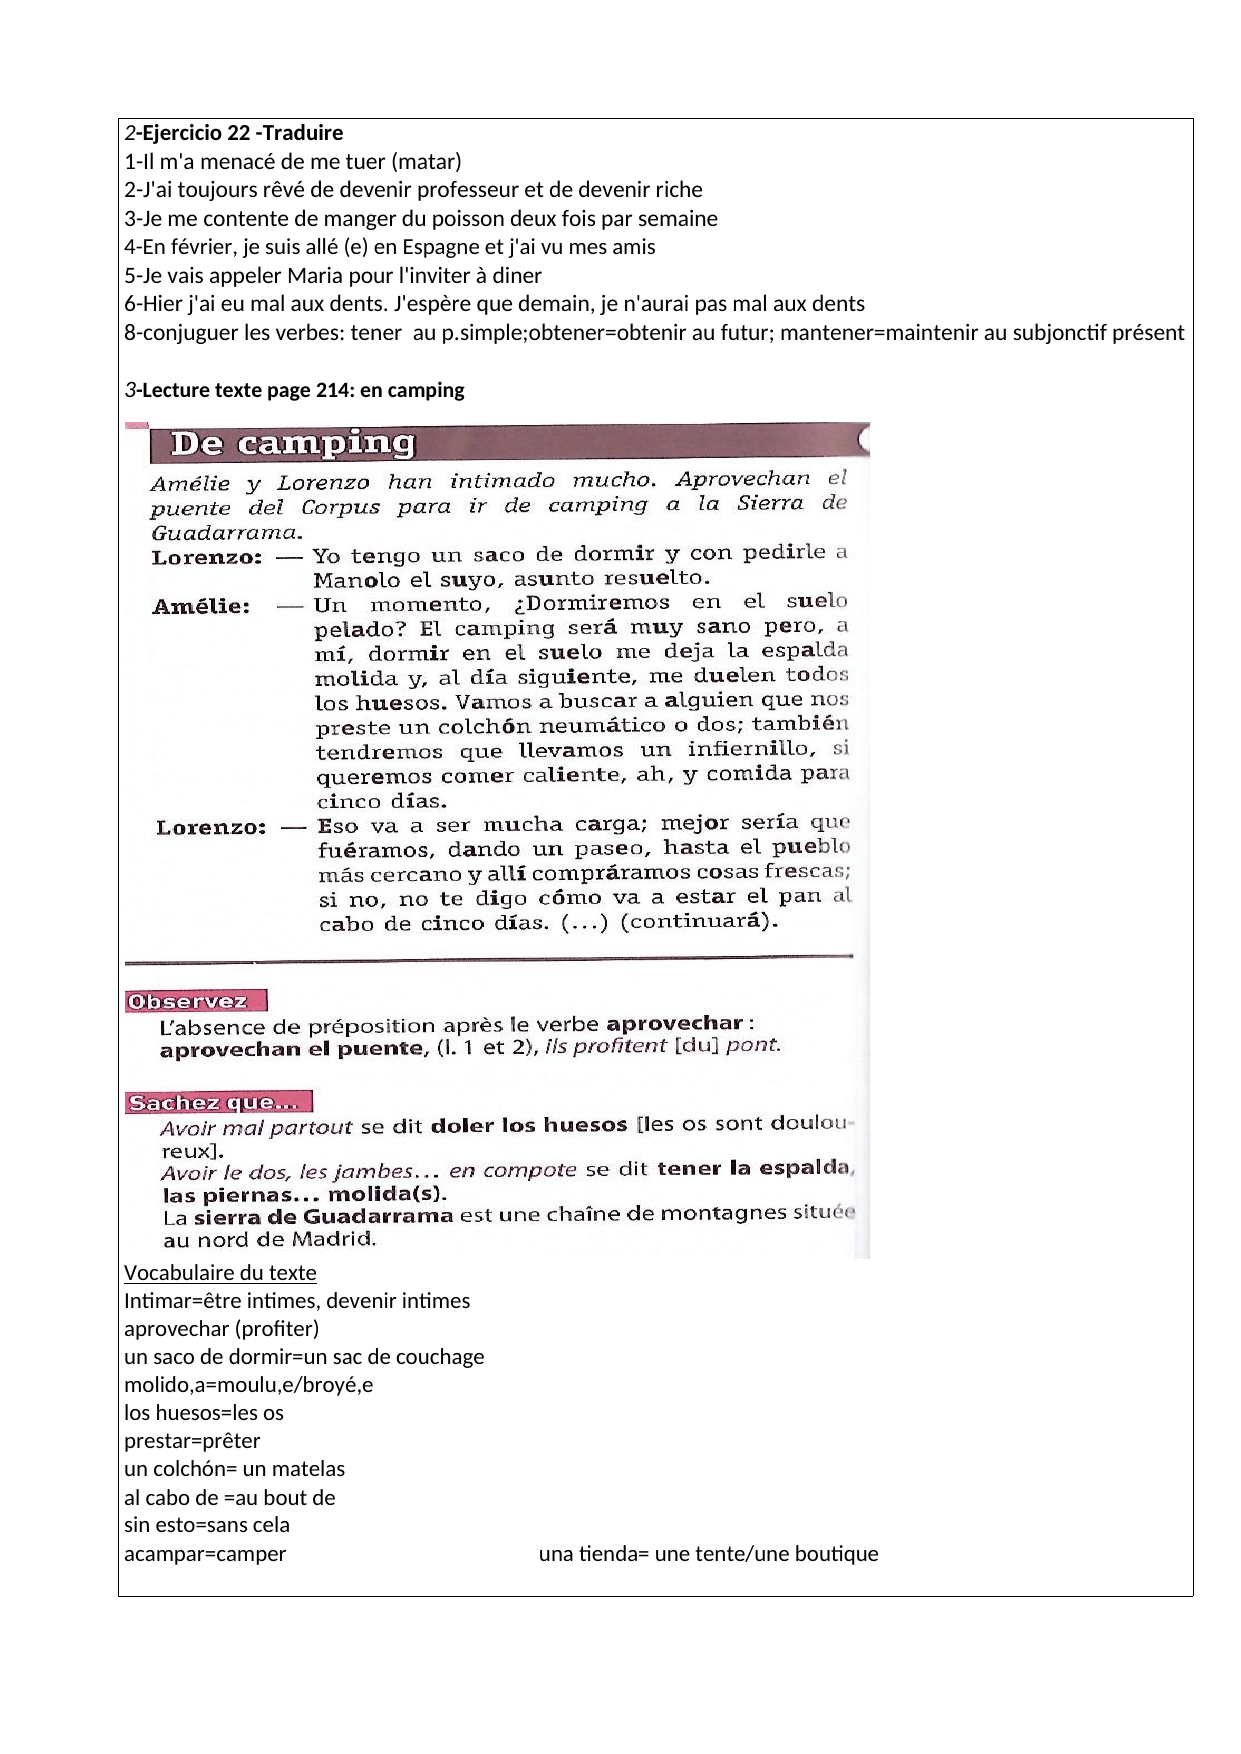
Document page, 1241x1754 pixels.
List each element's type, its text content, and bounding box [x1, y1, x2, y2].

table_header Vocabulaire du texte Intimar=être intimes, devenir intimes aprovechar (profiter) un saco de dormir=un sac de couchage molido,a=moulu,e/broyé,e los huesos=les os prestar=prêter un colchón= un matelas al cabo de =au bout de sin esto=sans cela acampar=camper una tienda= une tente/une boutique [119, 1259, 1193, 1596]
table_header 2-Ejercicio 22 -Traduire 1-Il m'a menacé de me tuer (matar) 2-J'ai toujours rêvé de devenir professeur et de devenir riche 3-Je me contente de manger du poisson deux fois par semaine 4-En février, je suis allé (e) en Espagne et j'ai vu mes amis 5-Je vais appeler Maria pour l'inviter à diner 6-Hier j'ai eu mal aux dents. J'espère que demain, je n'aurai pas mal aux dents 8-conjuguer les verbes: tener au p.simple;obtener=obtenir au futur; mantener=maintenir au subjonctif présent 3-Lecture texte page 214: en camping [119, 119, 1193, 1258]
picture [125, 422, 871, 1259]
